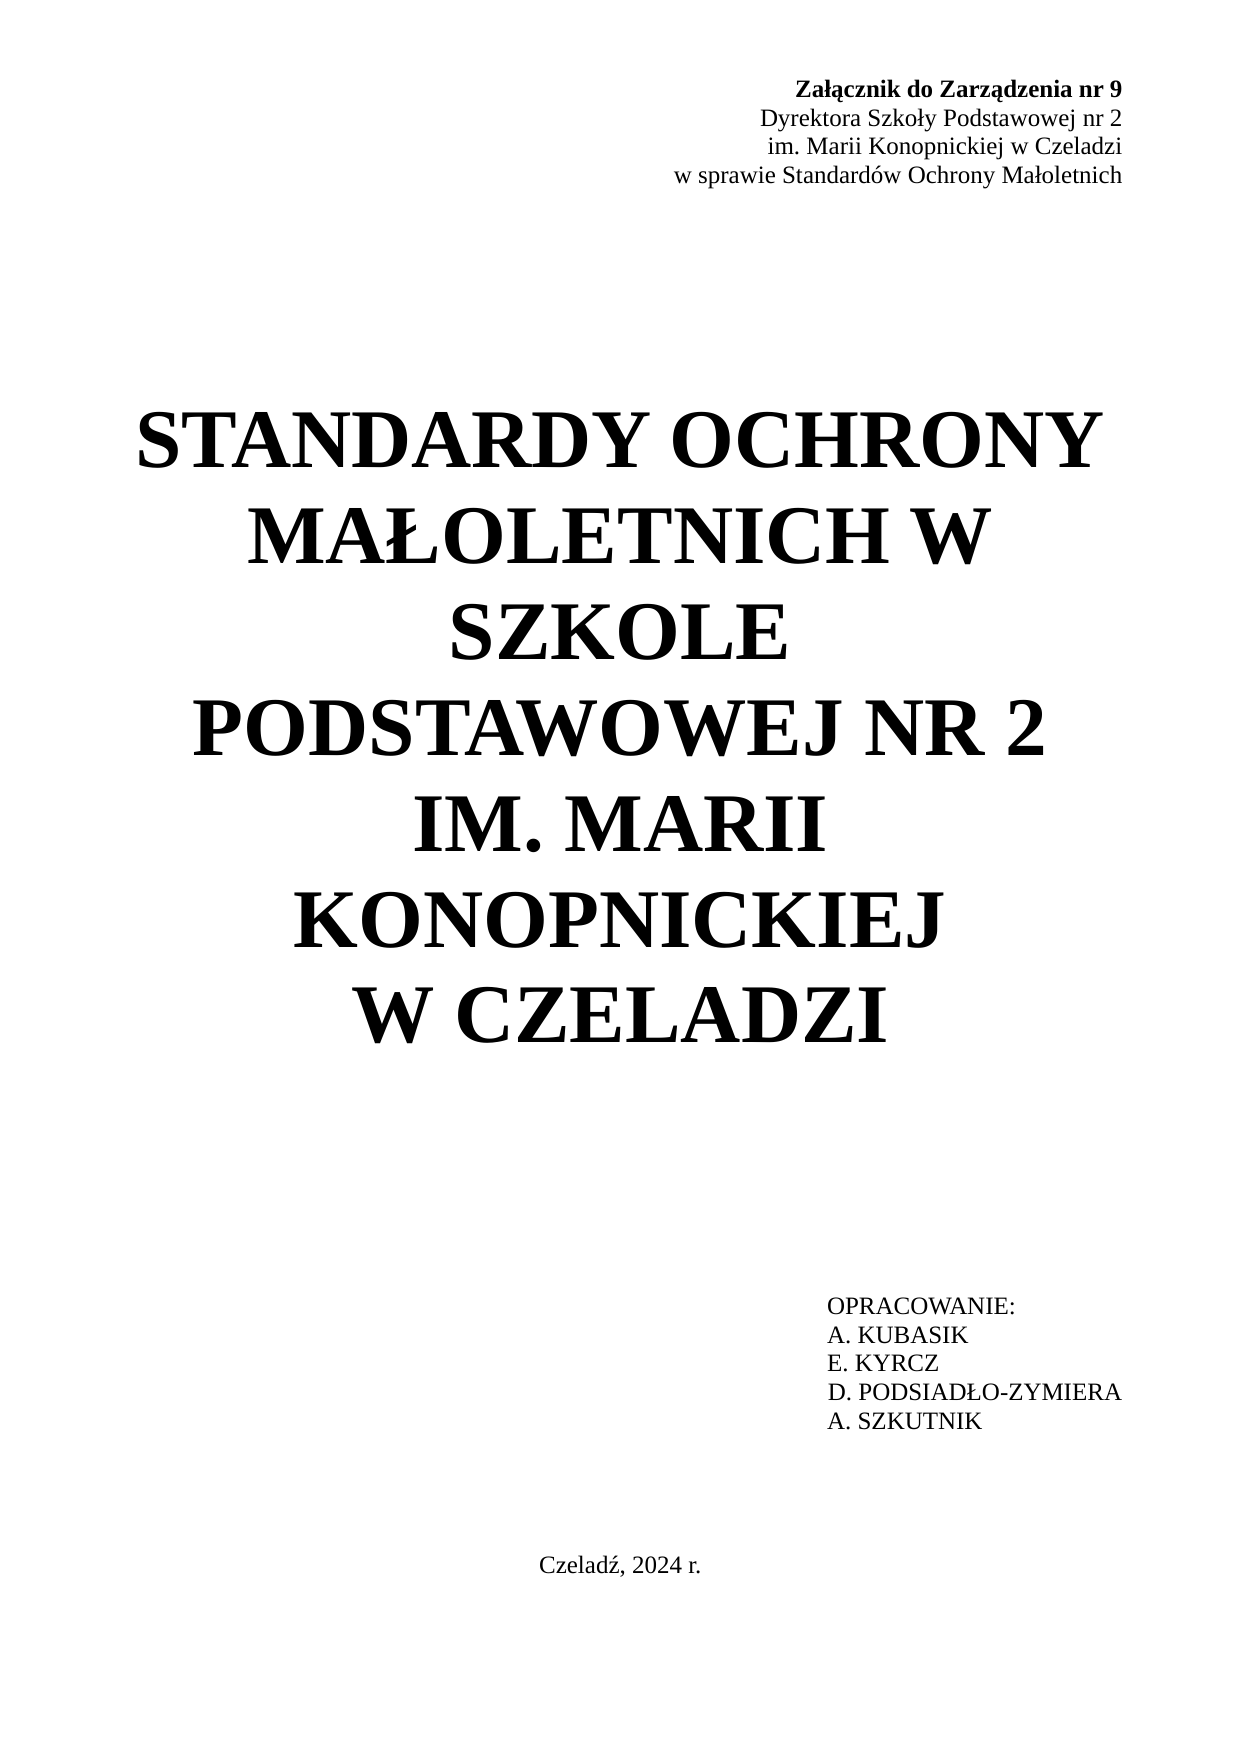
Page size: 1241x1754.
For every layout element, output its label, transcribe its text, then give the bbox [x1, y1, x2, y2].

text im. Marii Konopnickiej w Czeladzi [118, 131, 1122, 160]
text w sprawie Standardów Ochrony Małoletnich [118, 160, 1122, 189]
text D. PODSIADŁO-ZYMIERA [118, 1377, 1122, 1406]
text E. KYRCZ [118, 1348, 1122, 1377]
text Załącznik do Zarządzenia nr 9 [118, 74, 1122, 103]
text STANDARDY OCHRONY MAŁOLETNICH W SZKOLE PODSTAWOWEJ NR 2 IM. MARII KONOPNICKIEJ W CZELADZI [118, 390, 1122, 1061]
text OPRACOWANIE: [118, 1291, 1122, 1320]
text Dyrektora Szkoły Podstawowej nr 2 [118, 103, 1122, 131]
text Czeladź, 2024 r. [118, 1550, 1122, 1578]
text A. SZKUTNIK [118, 1406, 1122, 1435]
text A. KUBASIK [118, 1320, 1122, 1348]
